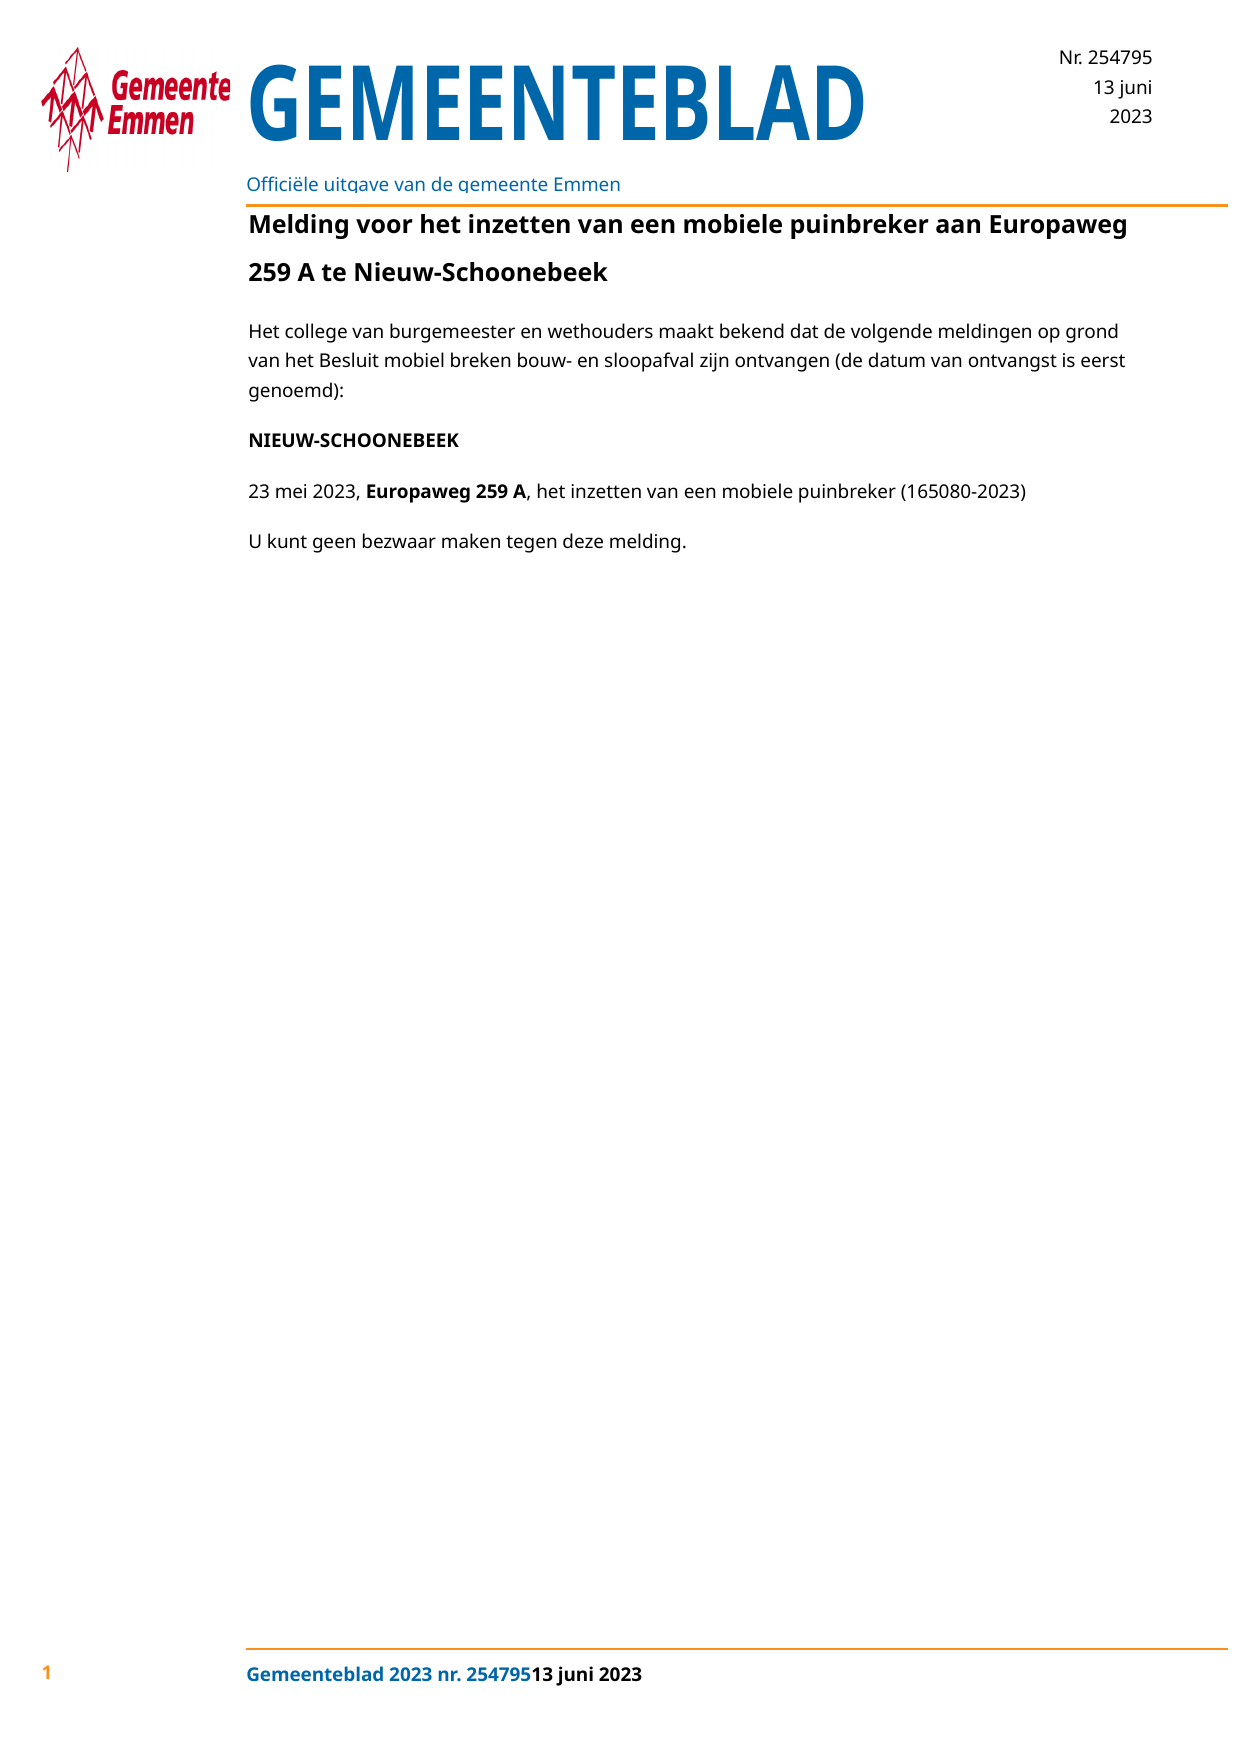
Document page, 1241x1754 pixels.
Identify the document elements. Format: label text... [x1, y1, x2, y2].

text Het college van burgemeester en wethouders maakt bekend dat de volgende meldingen op grond van het Besluit mobiel breken bouw- en sloopafval zijn ontvan­gen (de datum van ontvangst is eerst genoemd): [248, 318, 1152, 403]
picture [41, 47, 231, 172]
text 23 mei 2023, Europaweg 259 A, het inzetten van een mobiele puinbreker (165080-2023) [248, 478, 1152, 504]
text NIEUW-SCHOONEBEEK [248, 427, 1152, 453]
text Melding voor het inzetten van een mobiele puinbreker aan Europaweg 259 A te Nieuw-Schoonebeek [248, 207, 1152, 288]
text U kunt geen bezwaar maken tegen deze melding. [248, 528, 1152, 554]
